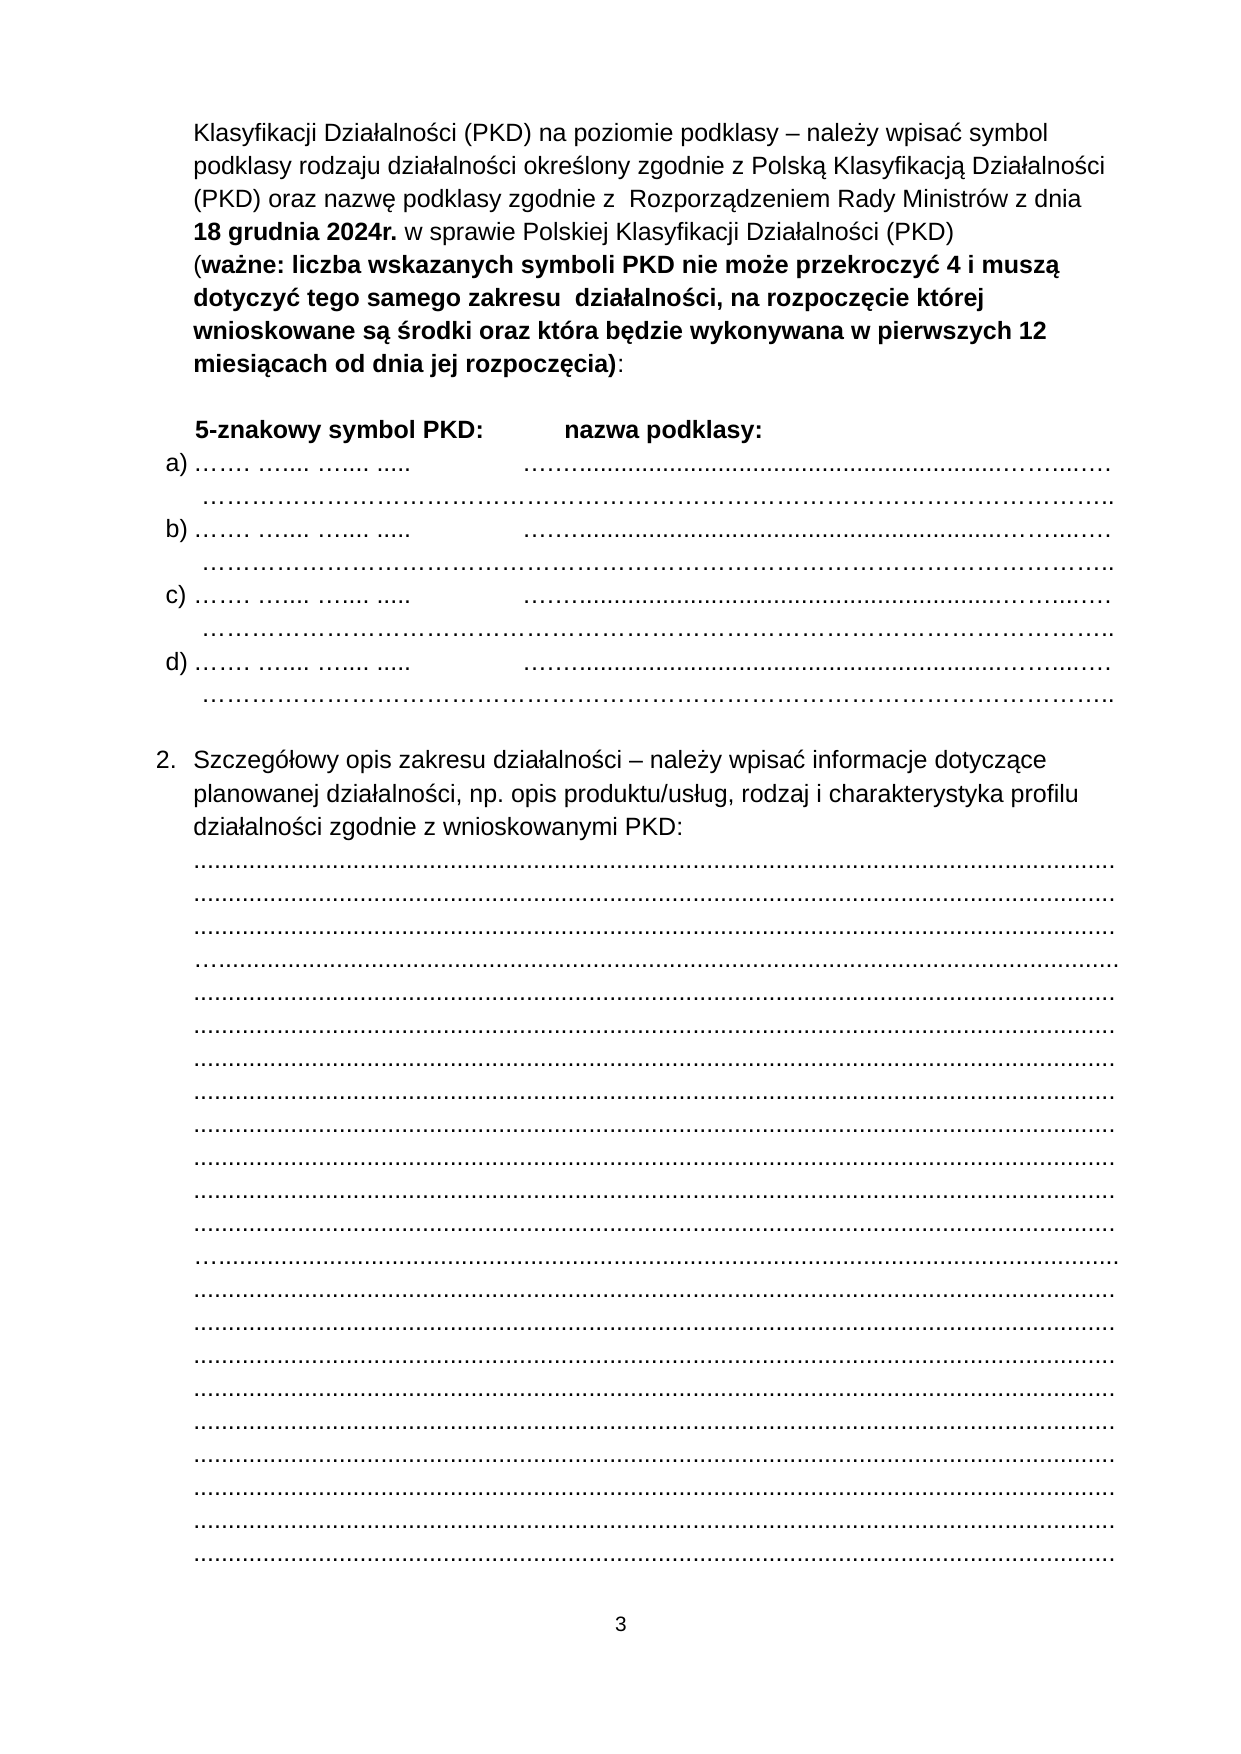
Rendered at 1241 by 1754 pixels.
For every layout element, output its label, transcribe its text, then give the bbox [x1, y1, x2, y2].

list ……. ….... ….... ..... ….….............................................................……....…. ……………………………………………………………………………………………….. [165, 448, 1123, 510]
list …............................................................................................................................................................................................................................................................................................................................................................................................................................................................................................................................................................................................................................................................................................................................................................................................................................................................................................................................................................................................................................................................................................................................................................................................................................................................................................................................................................................... [156, 1241, 1123, 1567]
list Szczegółowy opis zakresu działalności – należy wpisać informacje dotyczące planowanej działalności, np. opis produktu/usług, rodzaj i charakterystyka profilu działalności zgodnie z wnioskowanymi PKD: [156, 746, 1123, 840]
list ……. ….... ….... ..... ….….............................................................……....…. ……………………………………………………………………………………………….. [165, 514, 1123, 576]
list ............................................................................................................................................................................................................................................................................................................................................................................................................... [156, 844, 1123, 939]
list (ważne: liczba wskazanych symboli PKD nie może przekroczyć 4 i muszą dotyczyć tego samego zakresu działalności, na rozpoczęcie której wnioskowane są środki oraz która będzie wykonywana w pierwszych 12 miesiącach od dnia jej rozpoczęcia): [156, 250, 1123, 378]
list 5-znakowy symbol PKD: nazwa podklasy: [159, 415, 1123, 444]
list ............................................................................................................................................................................................................................................................................................................................................................................................................... [156, 1142, 1123, 1237]
list …................................................................................................................................................................................................................................................................................................................................................................................................................................................................................................................................................. [156, 944, 1123, 1071]
list Klasyfikacji Działalności (PKD) na poziomie podklasy – należy wpisać symbol podklasy rodzaju działalności określony zgodnie z Polską Klasyfikacją Działalności (PKD) oraz nazwę podklasy zgodnie z Rozporządzeniem Rady Ministrów z dnia 18 grudnia 2024r. w sprawie Polskiej Klasyfikacji Działalności (PKD) [156, 118, 1123, 246]
list .......................................................................................................................................................................................................................................................................... [156, 1076, 1123, 1137]
list ……. ….... ….... ..... ….….............................................................……....…. ……………………………………………………………………………………………….. [165, 646, 1123, 741]
list ……. ….... ….... ..... ….….............................................................……....…. ……………………………………………………………………………………………….. [165, 580, 1123, 642]
